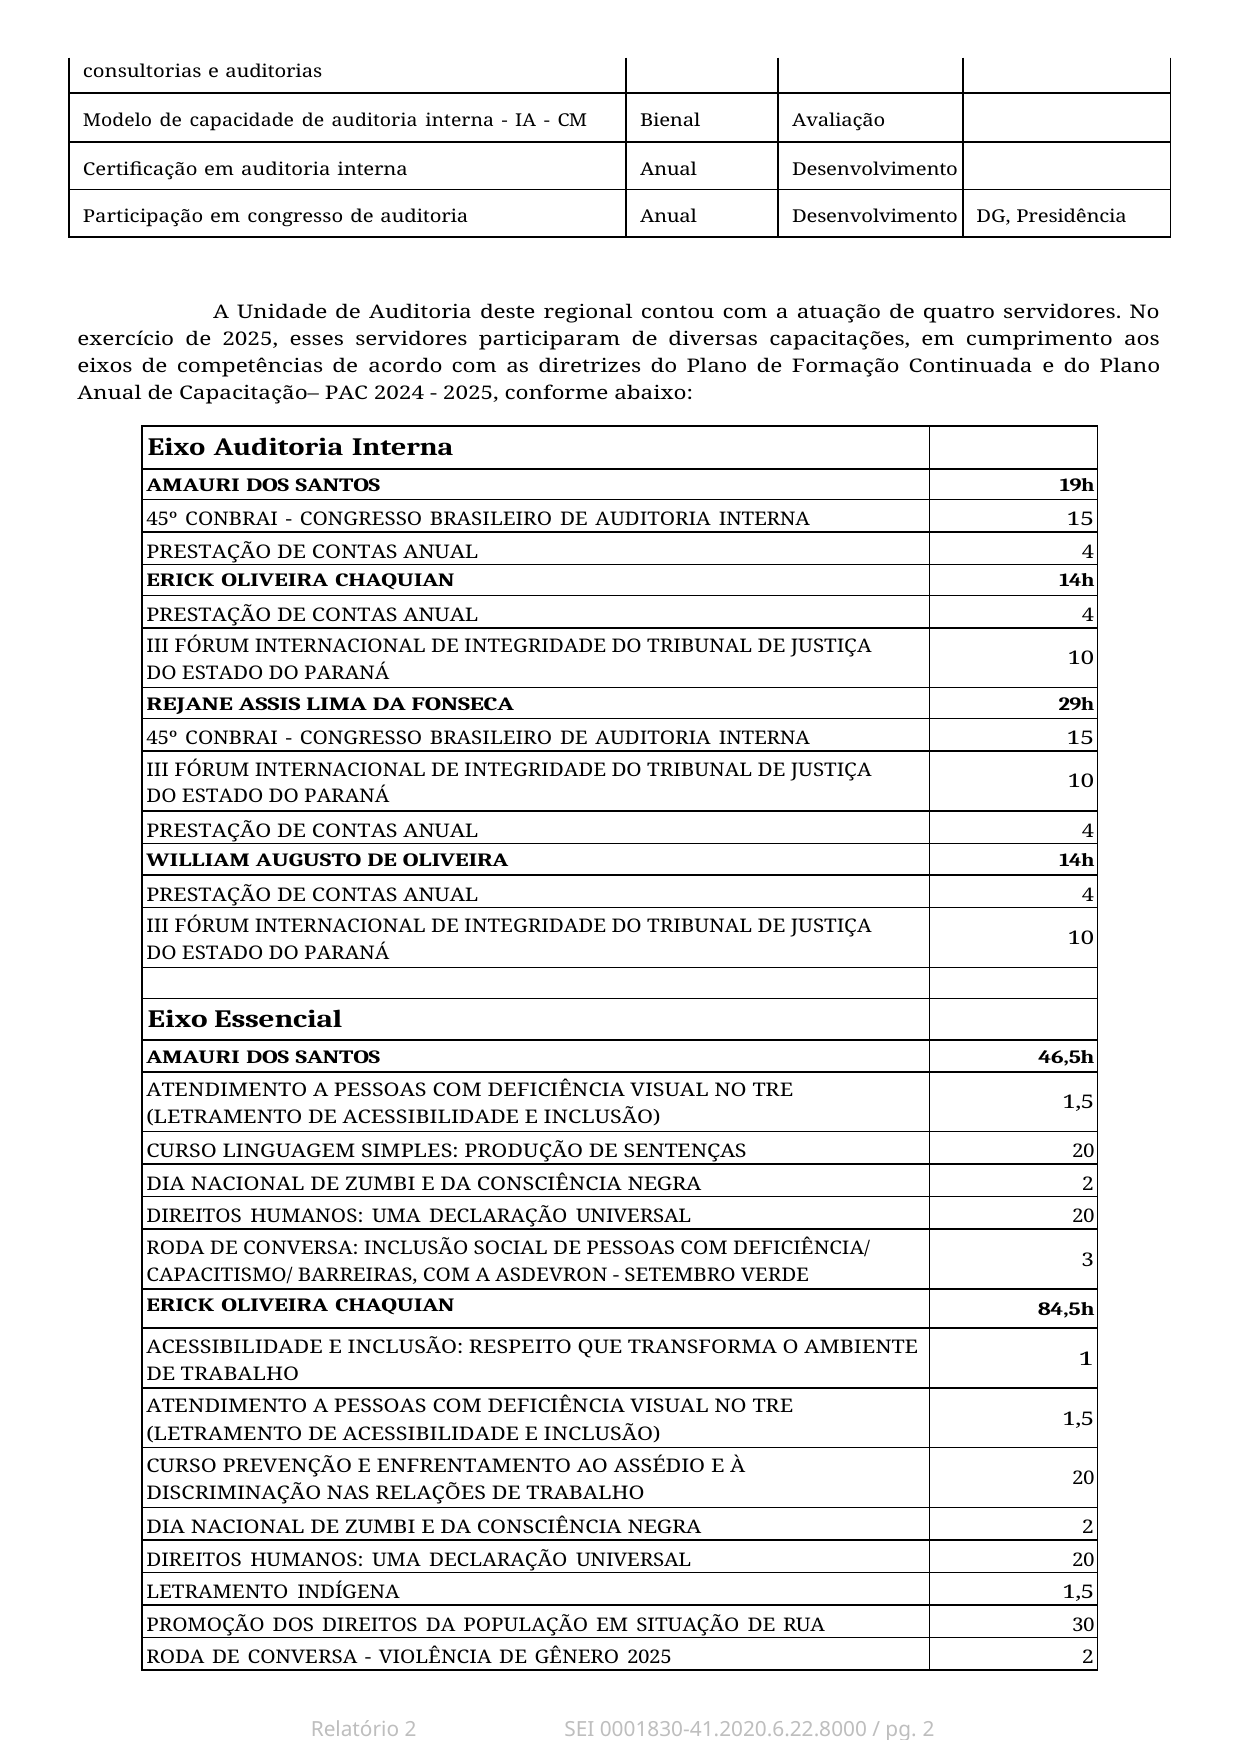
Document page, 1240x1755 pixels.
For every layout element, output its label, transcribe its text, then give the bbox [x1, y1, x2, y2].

table_cell Participação em congresso de auditoria [70, 190, 625, 236]
table_cell 10 [930, 908, 1097, 967]
table_cell ATENDIMENTO A PESSOAS COM DEFICIÊNCIA VISUAL NO TRE (LETRAMENTO DE ACESSIBILIDADE E INCLUSÃO) [143, 1389, 929, 1447]
table_cell 46,5h [930, 1041, 1097, 1071]
table_cell 29h [930, 688, 1097, 718]
table_header Eixo Auditoria Interna [143, 427, 929, 468]
table_cell RODA DE CONVERSA - VIOLÊNCIA DE GÊNERO 2025 [143, 1638, 929, 1669]
table_cell PRESTAÇÃO DE CONTAS ANUAL [143, 596, 929, 627]
table_cell PRESTAÇÃO DE CONTAS ANUAL [143, 876, 929, 907]
table_cell ATENDIMENTO A PESSOAS COM DEFICIÊNCIA VISUAL NO TRE (LETRAMENTO DE ACESSIBILIDADE E INCLUSÃO) [143, 1073, 929, 1131]
table_cell Anual [627, 190, 777, 236]
table_cell 15 [930, 500, 1097, 531]
table_cell Certificação em auditoria interna [70, 143, 625, 188]
table_cell 4 [930, 812, 1097, 842]
table_cell DG, Presidência [964, 190, 1170, 236]
table_cell Desenvolvimento [779, 190, 962, 236]
table_cell [964, 143, 1170, 188]
table_cell III FÓRUM INTERNACIONAL DE INTEGRIDADE DO TRIBUNAL DE JUSTIÇA DO ESTADO DO PARANÁ [143, 908, 929, 967]
table_cell 19h [930, 470, 1097, 499]
table_cell 84,5h [930, 1290, 1097, 1327]
table_cell DIREITOS HUMANOS: UMA DECLARAÇÃO UNIVERSAL [143, 1541, 929, 1572]
table_cell DIREITOS HUMANOS: UMA DECLARAÇÃO UNIVERSAL [143, 1197, 929, 1228]
table_cell 4 [930, 533, 1097, 564]
table_cell 14h [930, 844, 1097, 874]
table_cell DIA NACIONAL DE ZUMBI E DA CONSCIÊNCIA NEGRA [143, 1165, 929, 1196]
table_cell 1,5 [930, 1389, 1097, 1447]
table_cell PRESTAÇÃO DE CONTAS ANUAL [143, 812, 929, 842]
table_cell LETRAMENTO INDÍGENA [143, 1573, 929, 1604]
table_cell RODA DE CONVERSA: INCLUSÃO SOCIAL DE PESSOAS COM DEFICIÊNCIA/ CAPACITISMO/ BARREIRAS, COM A ASDEVRON - SETEMBRO VERDE [143, 1230, 929, 1288]
table_header [627, 58, 777, 92]
table_cell 15 [930, 719, 1097, 750]
table_cell [930, 968, 1097, 997]
table_header [779, 58, 962, 92]
table_cell [930, 999, 1097, 1039]
table_cell REJANE ASSIS LIMA DA FONSECA [143, 688, 929, 718]
table_cell [964, 94, 1170, 141]
table_cell 2 [930, 1638, 1097, 1669]
table_cell 1,5 [930, 1073, 1097, 1131]
table_cell Avaliação [779, 94, 962, 141]
table_cell CURSO PREVENÇÃO E ENFRENTAMENTO AO ASSÉDIO E À DISCRIMINAÇÃO NAS RELAÇÕES DE TRABALHO [143, 1448, 929, 1507]
table_cell Eixo Essencial [143, 999, 929, 1039]
table_cell AMAURI DOS SANTOS [143, 1041, 929, 1071]
table_cell Desenvolvimento [779, 143, 962, 188]
table_cell [143, 968, 929, 997]
table_cell CURSO LINGUAGEM SIMPLES: PRODUÇÃO DE SENTENÇAS [143, 1132, 929, 1163]
table_cell 1 [930, 1329, 1097, 1387]
table_header [930, 427, 1097, 468]
table_cell 45º CONBRAI - CONGRESSO BRASILEIRO DE AUDITORIA INTERNA [143, 500, 929, 531]
table_cell 20 [930, 1197, 1097, 1228]
table_cell 30 [930, 1606, 1097, 1637]
table_cell III FÓRUM INTERNACIONAL DE INTEGRIDADE DO TRIBUNAL DE JUSTIÇA DO ESTADO DO PARANÁ [143, 629, 929, 687]
table_cell WILLIAM AUGUSTO DE OLIVEIRA [143, 844, 929, 874]
table_cell III FÓRUM INTERNACIONAL DE INTEGRIDADE DO TRIBUNAL DE JUSTIÇA DO ESTADO DO PARANÁ [143, 752, 929, 810]
table_cell 14h [930, 565, 1097, 594]
table_header [964, 58, 1170, 92]
table_cell 2 [930, 1508, 1097, 1539]
table_cell ACESSIBILIDADE E INCLUSÃO: RESPEITO QUE TRANSFORMA O AMBIENTE DE TRABALHO [143, 1329, 929, 1387]
table_cell 10 [930, 629, 1097, 687]
table_header consultorias e auditorias [70, 58, 625, 92]
text A Unidade de Auditoria deste regional contou com a atuação de quatro servidores. No exercício de 2025, esses servidores participaram de diversas capacitações, em cumprimento aos eixos de competências de acordo com as diretrizes do Plano de Formação Continuada e do Plano Anual de Capacitação– PAC 2024 - 2025, conforme abaixo: [77, 298, 1161, 404]
table_cell 10 [930, 752, 1097, 810]
table_cell 4 [930, 596, 1097, 627]
table_cell PRESTAÇÃO DE CONTAS ANUAL [143, 533, 929, 564]
table_cell DIA NACIONAL DE ZUMBI E DA CONSCIÊNCIA NEGRA [143, 1508, 929, 1539]
table_cell ERICK OLIVEIRA CHAQUIAN [143, 1290, 929, 1327]
table_cell PROMOÇÃO DOS DIREITOS DA POPULAÇÃO EM SITUAÇÃO DE RUA [143, 1606, 929, 1637]
table_cell Bienal [627, 94, 777, 141]
table_cell Modelo de capacidade de auditoria interna - IA - CM [70, 94, 625, 141]
table_cell ERICK OLIVEIRA CHAQUIAN [143, 565, 929, 594]
table_cell 20 [930, 1448, 1097, 1507]
table_cell 45º CONBRAI - CONGRESSO BRASILEIRO DE AUDITORIA INTERNA [143, 719, 929, 750]
table_cell 20 [930, 1132, 1097, 1163]
table_cell 4 [930, 876, 1097, 907]
table_cell Anual [627, 143, 777, 188]
table_cell 1,5 [930, 1573, 1097, 1604]
table_cell 3 [930, 1230, 1097, 1288]
table_cell 20 [930, 1541, 1097, 1572]
table_cell 2 [930, 1165, 1097, 1196]
table_cell AMAURI DOS SANTOS [143, 470, 929, 499]
